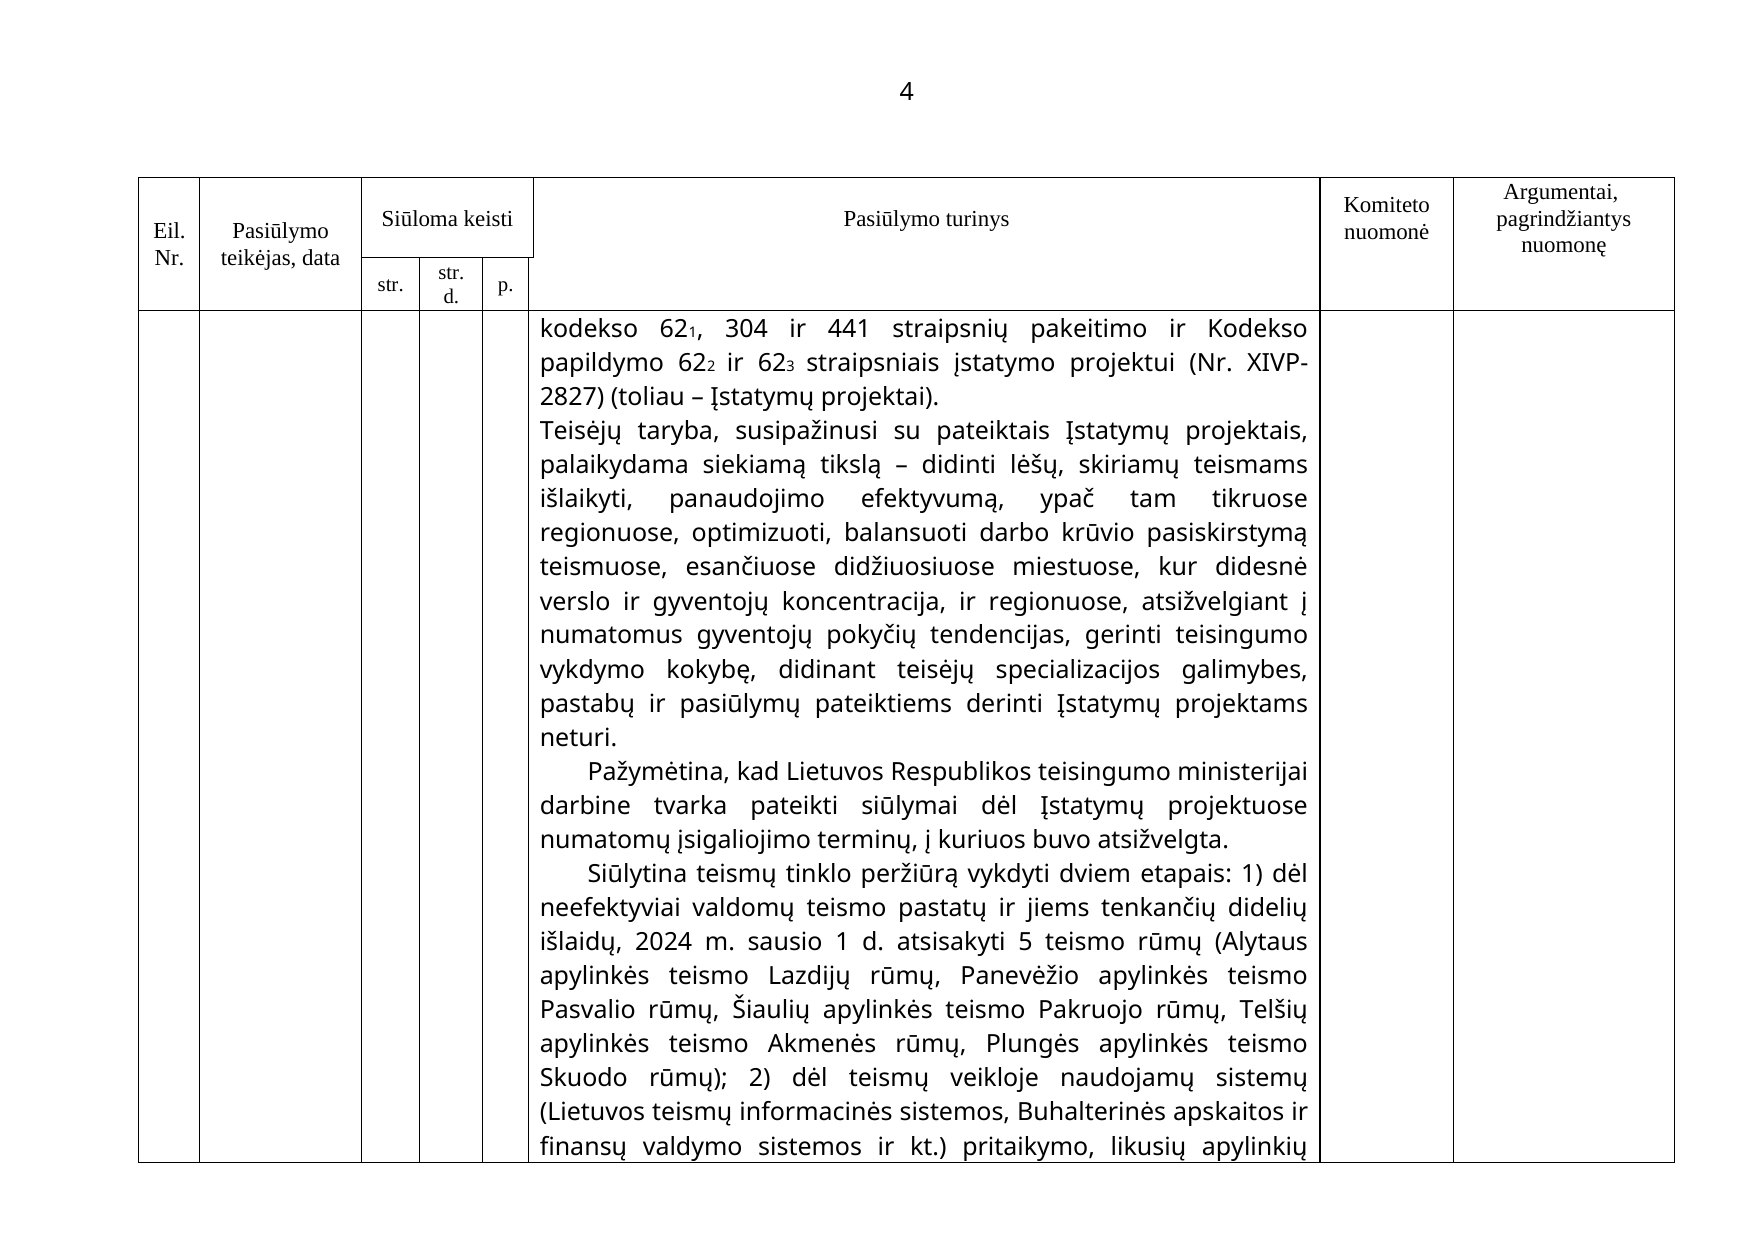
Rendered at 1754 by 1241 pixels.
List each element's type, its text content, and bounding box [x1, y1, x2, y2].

table_cell [139, 311, 199, 1162]
table_header Pasiūlymo turinys [534, 178, 1319, 257]
table_cell p. [483, 258, 528, 309]
table_cell [1454, 311, 1674, 1162]
table_header Eil. Nr. [139, 178, 199, 309]
table_cell [1454, 257, 1674, 309]
table_header Komiteto nuomonė [1321, 178, 1453, 257]
table_cell [483, 311, 528, 1162]
table_cell [362, 311, 419, 1162]
table_cell kodekso 621, 304 ir 441 straipsnių pakeitimo ir Kodekso papildymo 622 ir 623 straipsniais įstatymo projektui (Nr. XIVP-2827) (toliau – Įstatymų projektai). Teisėjų taryba, susipažinusi su pateiktais Įstatymų projektais, palaikydama siekiamą tikslą – didinti lėšų, skiriamų teismams išlaikyti, panaudojimo efektyvumą, ypač tam tikruose regionuose, optimizuoti, balansuoti darbo krūvio pasiskirstymą teismuose, esančiuose didžiuosiuose miestuose, kur didesnė verslo ir gyventojų koncentracija, ir regionuose, atsižvelgiant į numatomus gyventojų pokyčių tendencijas, gerinti teisingumo vykdymo kokybę, didinant teisėjų specializacijos galimybes, pastabų ir pasiūlymų pateiktiems derinti Įstatymų projektams neturi. Pažymėtina, kad Lietuvos Respublikos teisingumo ministerijai darbine tvarka pateikti siūlymai dėl Įstatymų projektuose numatomų įsigaliojimo terminų, į kuriuos buvo atsižvelgta. Siūlytina teismų tinklo peržiūrą vykdyti dviem etapais: 1) dėl neefektyviai valdomų teismo pastatų ir jiems tenkančių didelių išlaidų, 2024 m. sausio 1 d. atsisakyti 5 teismo rūmų (Alytaus apylinkės teismo Lazdijų rūmų, Panevėžio apylinkės teismo Pasvalio rūmų, Šiaulių apylinkės teismo Pakruojo rūmų, Telšių apylinkės teismo Akmenės rūmų, Plungės apylinkės teismo Skuodo rūmų); 2) dėl teismų veikloje naudojamų sistemų (Lietuvos teismų informacinės sistemos, Buhalterinės apskaitos ir finansų valdymo sistemos ir kt.) pritaikymo, likusių apylinkių [529, 311, 1319, 1162]
table_header Siūloma keisti [362, 178, 533, 257]
table_cell [1321, 311, 1453, 1162]
table_cell [420, 311, 482, 1162]
table_cell [200, 311, 361, 1162]
table_cell str. [362, 258, 419, 309]
table_header Argumentai, pagrindžiantys nuomonę [1454, 178, 1674, 257]
table_cell [1321, 257, 1453, 309]
table_cell str. d. [420, 258, 482, 309]
table_cell [529, 257, 1319, 309]
table_header Pasiūlymo teikėjas, data [200, 178, 361, 309]
